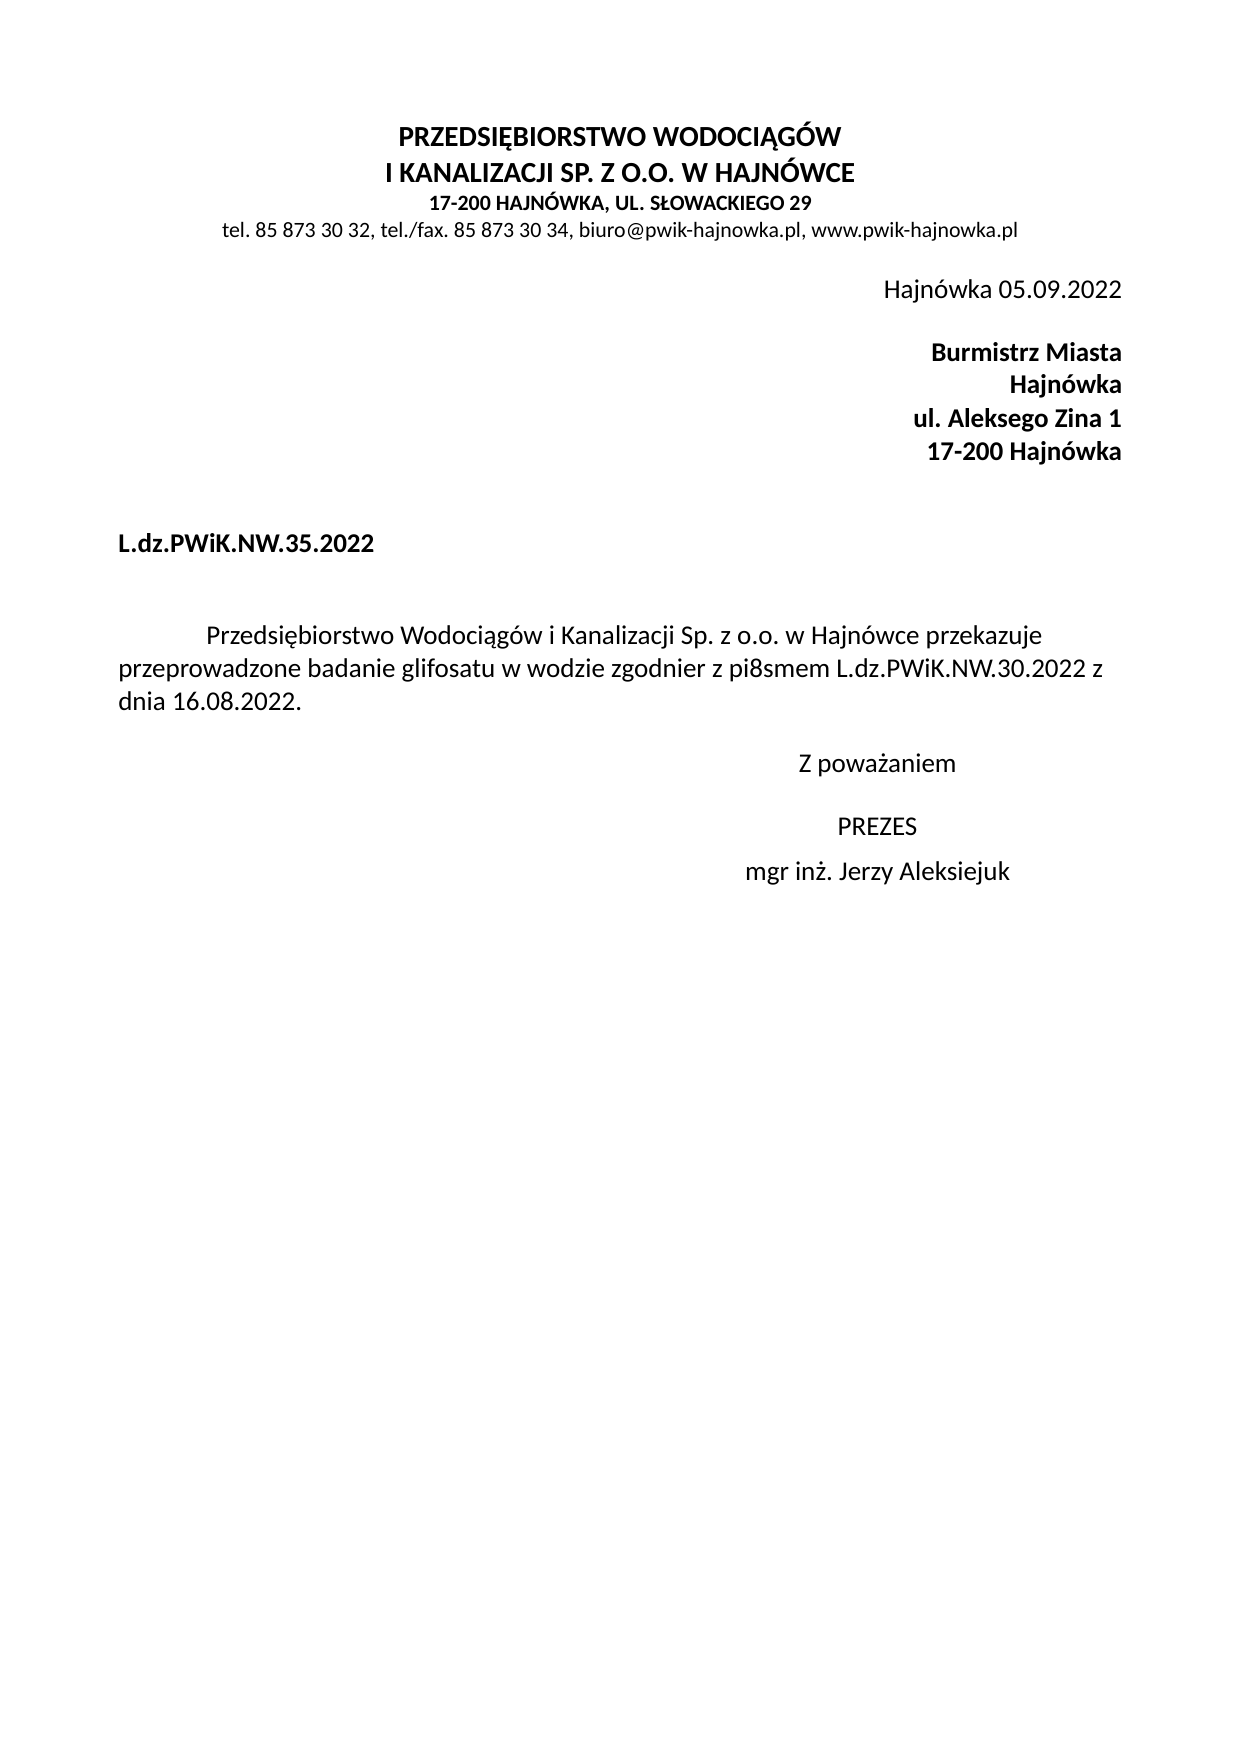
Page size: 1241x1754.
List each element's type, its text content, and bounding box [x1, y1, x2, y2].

text Burmistrz Miasta [118, 335, 1122, 368]
text PREZES [633, 809, 1122, 842]
text ul. Aleksego Zina 1 [118, 401, 1122, 434]
text L.dz.PWiK.NW.35.2022 [118, 526, 1122, 559]
text tel. 85 873 30 32, tel./fax. 85 873 30 34, biuro@pwik-hajnowka.pl, www.pwik-hajnowka.pl [118, 216, 1122, 243]
text Z poważaniem [633, 746, 1122, 779]
text PRZEDSIĘBIORSTWO WODOCIĄGÓW [118, 118, 1122, 154]
text mgr inż. Jerzy Aleksiejuk [633, 854, 1122, 887]
text 17-200 HAJNÓWKA, UL. SŁOWACKIEGO 29 [118, 189, 1122, 216]
text Hajnówka [118, 368, 1122, 401]
text 17-200 Hajnówka [118, 434, 1122, 467]
text I KANALIZACJI SP. Z O.O. W HAJNÓWCE [118, 154, 1122, 189]
text Przedsiębiorstwo Wodociągów i Kanalizacji Sp. z o.o. w Hajnówce przekazuje przeprowadzone badanie glifosatu w wodzie zgodnier z pi8smem L.dz.PWiK.NW.30.2022 z dnia 16.08.2022. [118, 618, 1122, 717]
text Hajnówka 05.09.2022 [118, 272, 1122, 305]
